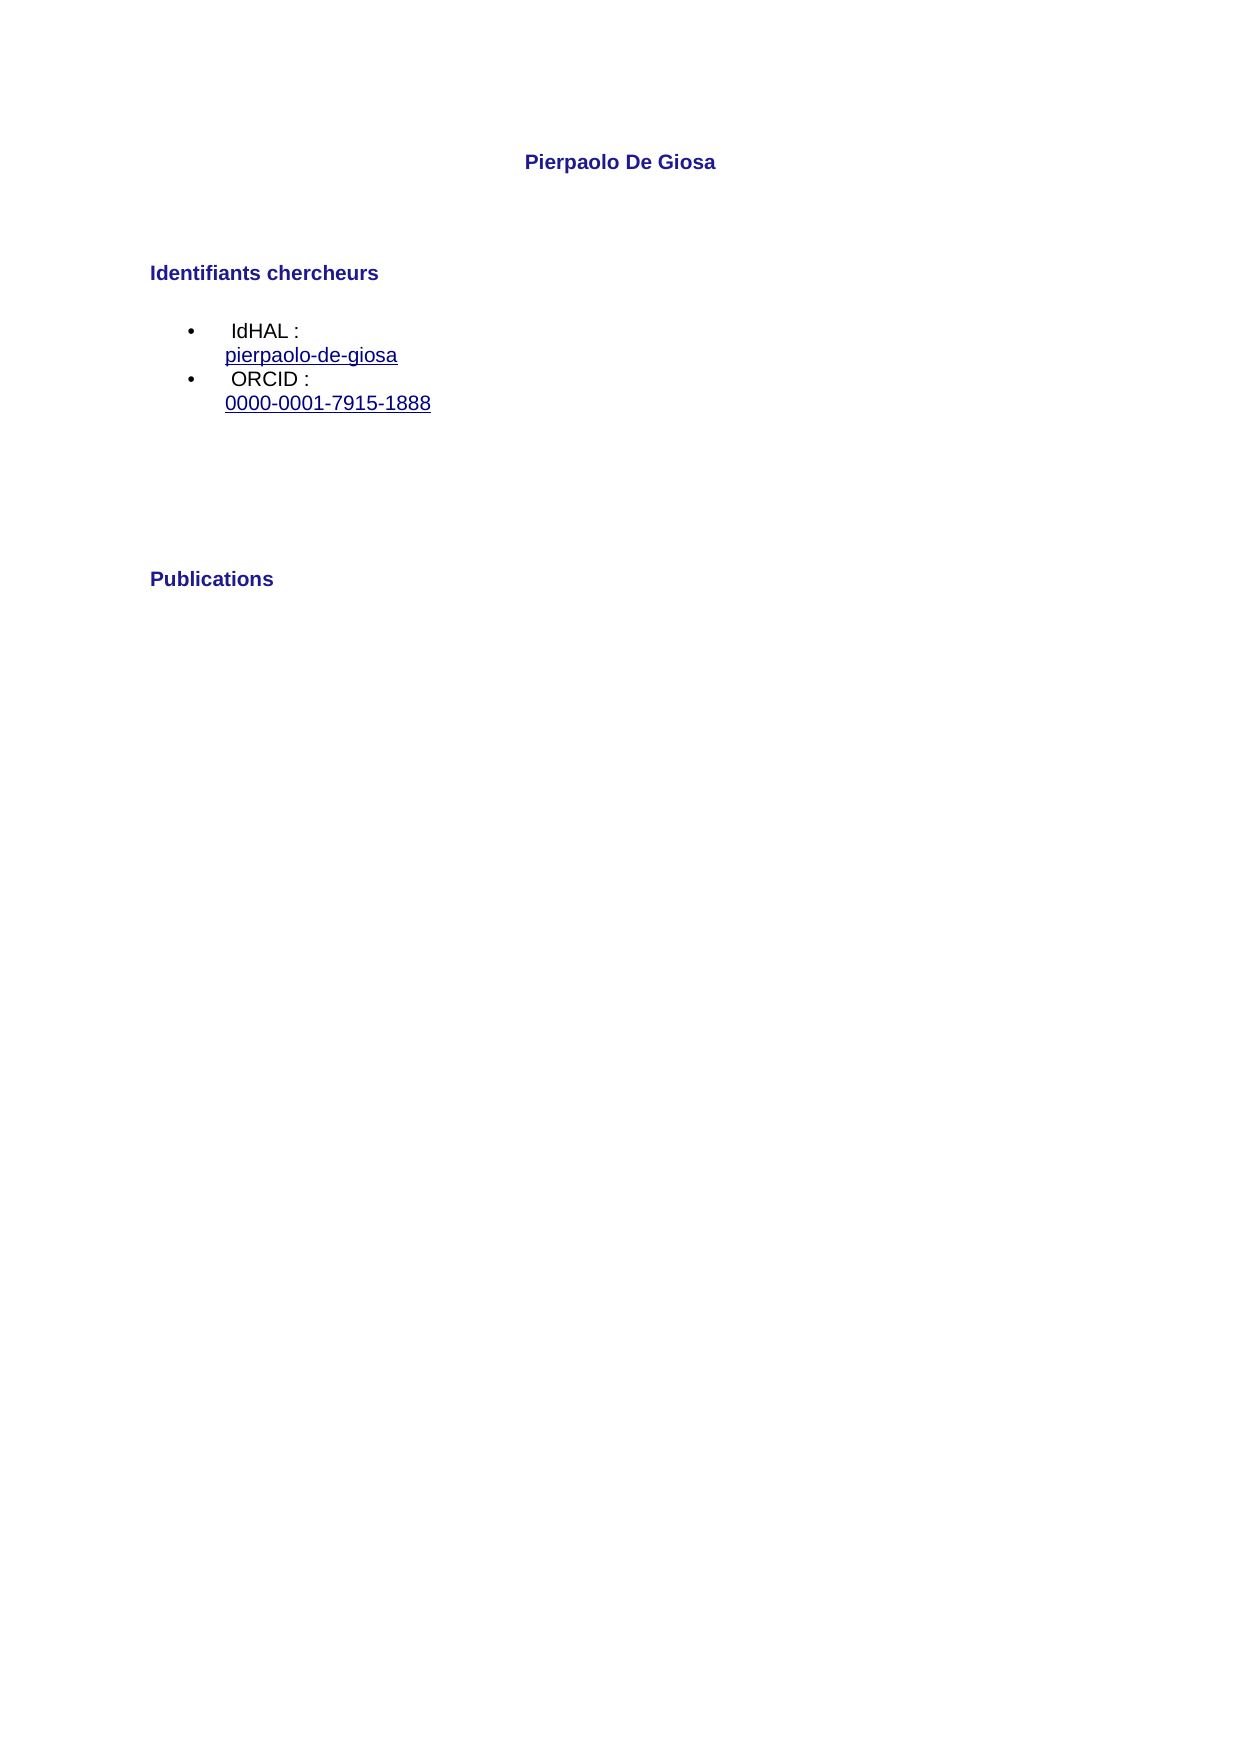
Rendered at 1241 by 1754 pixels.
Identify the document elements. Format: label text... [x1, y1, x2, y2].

subtitle Identifiants chercheurs [150, 260, 1090, 284]
list pierpaolo-de-giosa [187, 343, 1090, 367]
subtitle Pierpaolo De Giosa [150, 150, 1090, 174]
list ORCID : [187, 367, 1090, 391]
list 0000-0001-7915-1888 [187, 391, 1090, 414]
list IdHAL : [187, 319, 1090, 343]
subtitle Publications [150, 567, 1090, 591]
